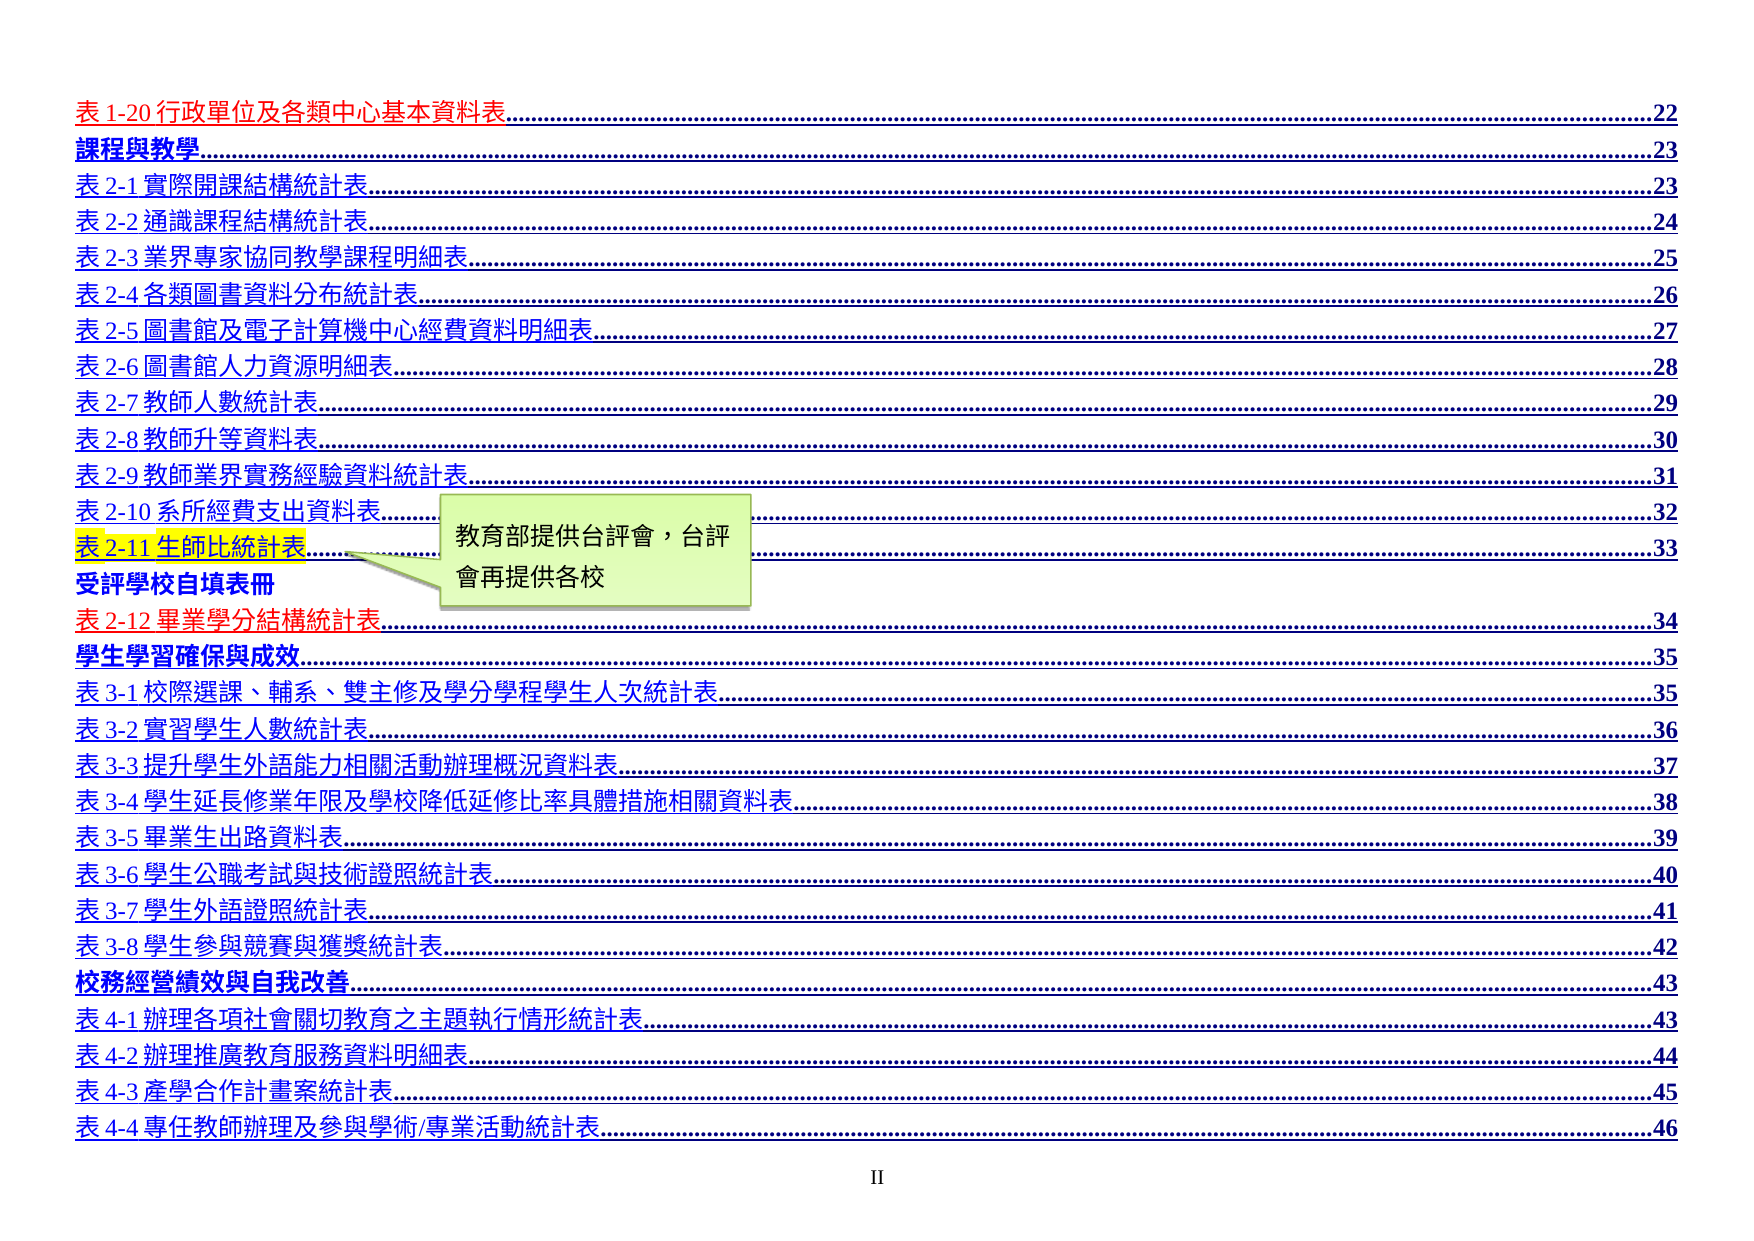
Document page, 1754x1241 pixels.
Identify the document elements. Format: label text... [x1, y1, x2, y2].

text 表2-4各類圖書資料分布統計表 26 [75, 274, 1679, 310]
text 表4-3產學合作計畫案統計表 45 [75, 1072, 1679, 1108]
text 表3-4學生延長修業年限及學校降低延修比率具體措施相關資料表 38 [75, 782, 1679, 818]
text 表2-7教師人數統計表 29 [75, 383, 1679, 419]
text 表3-2實習學生人數統計表 36 [75, 709, 1679, 745]
text 表1-20行政單位及各類中心基本資料表 22 [75, 93, 1679, 129]
text 表2-9教師業界實務經驗資料統計表 31 [75, 455, 1679, 492]
text 表2-5圖書館及電子計算機中心經費資料明細表 27 [75, 310, 1679, 347]
text 表4-2辦理推廣教育服務資料明細表 44 [75, 1035, 1679, 1072]
text 表3-5畢業生出路資料表 39 [75, 818, 1679, 854]
text 表4-4專任教師辦理及參與學術/專業活動統計表 46 [75, 1108, 1679, 1144]
text [752, 564, 1679, 600]
text 表3-3提升學生外語能力相關活動辦理概況資料表 37 [75, 745, 1679, 782]
text 表2-3業界專家協同教學課程明細表 25 [75, 238, 1679, 274]
text 表2-11生師比統計表 33 [752, 528, 1679, 564]
text 表2-12畢業學分結構統計表 34 [75, 600, 1679, 637]
text 表3-7學生外語證照統計表 41 [75, 890, 1679, 927]
text 表2-8教師升等資料表 30 [75, 419, 1679, 455]
text 表3-6學生公職考試與技術證照統計表 40 [75, 854, 1679, 890]
text 表2-11生師比統計表 33 [75, 528, 438, 559]
text 課程與教學 23 [75, 129, 1679, 165]
text 表2-6圖書館人力資源明細表 28 [75, 347, 1679, 383]
text 表2-2通識課程結構統計表 24 [75, 202, 1679, 238]
text 表3-1校際選課、輔系、雙主修及學分學程學生人次統計表 35 [75, 673, 1679, 709]
text 表2-10系所經費支出資料表 32 [75, 492, 1679, 528]
text 表4-1辦理各項社會關切教育之主題執行情形統計表 43 [75, 999, 1679, 1035]
text 表2-1實際開課結構統計表 23 [75, 165, 1679, 202]
text 受評學校自填表冊 [75, 564, 438, 600]
text 學生學習確保與成效 35 [75, 637, 1679, 673]
text 校務經營績效與自我改善 43 [75, 963, 1679, 999]
text 表3-8學生參與競賽與獲獎統計表 42 [75, 927, 1679, 963]
